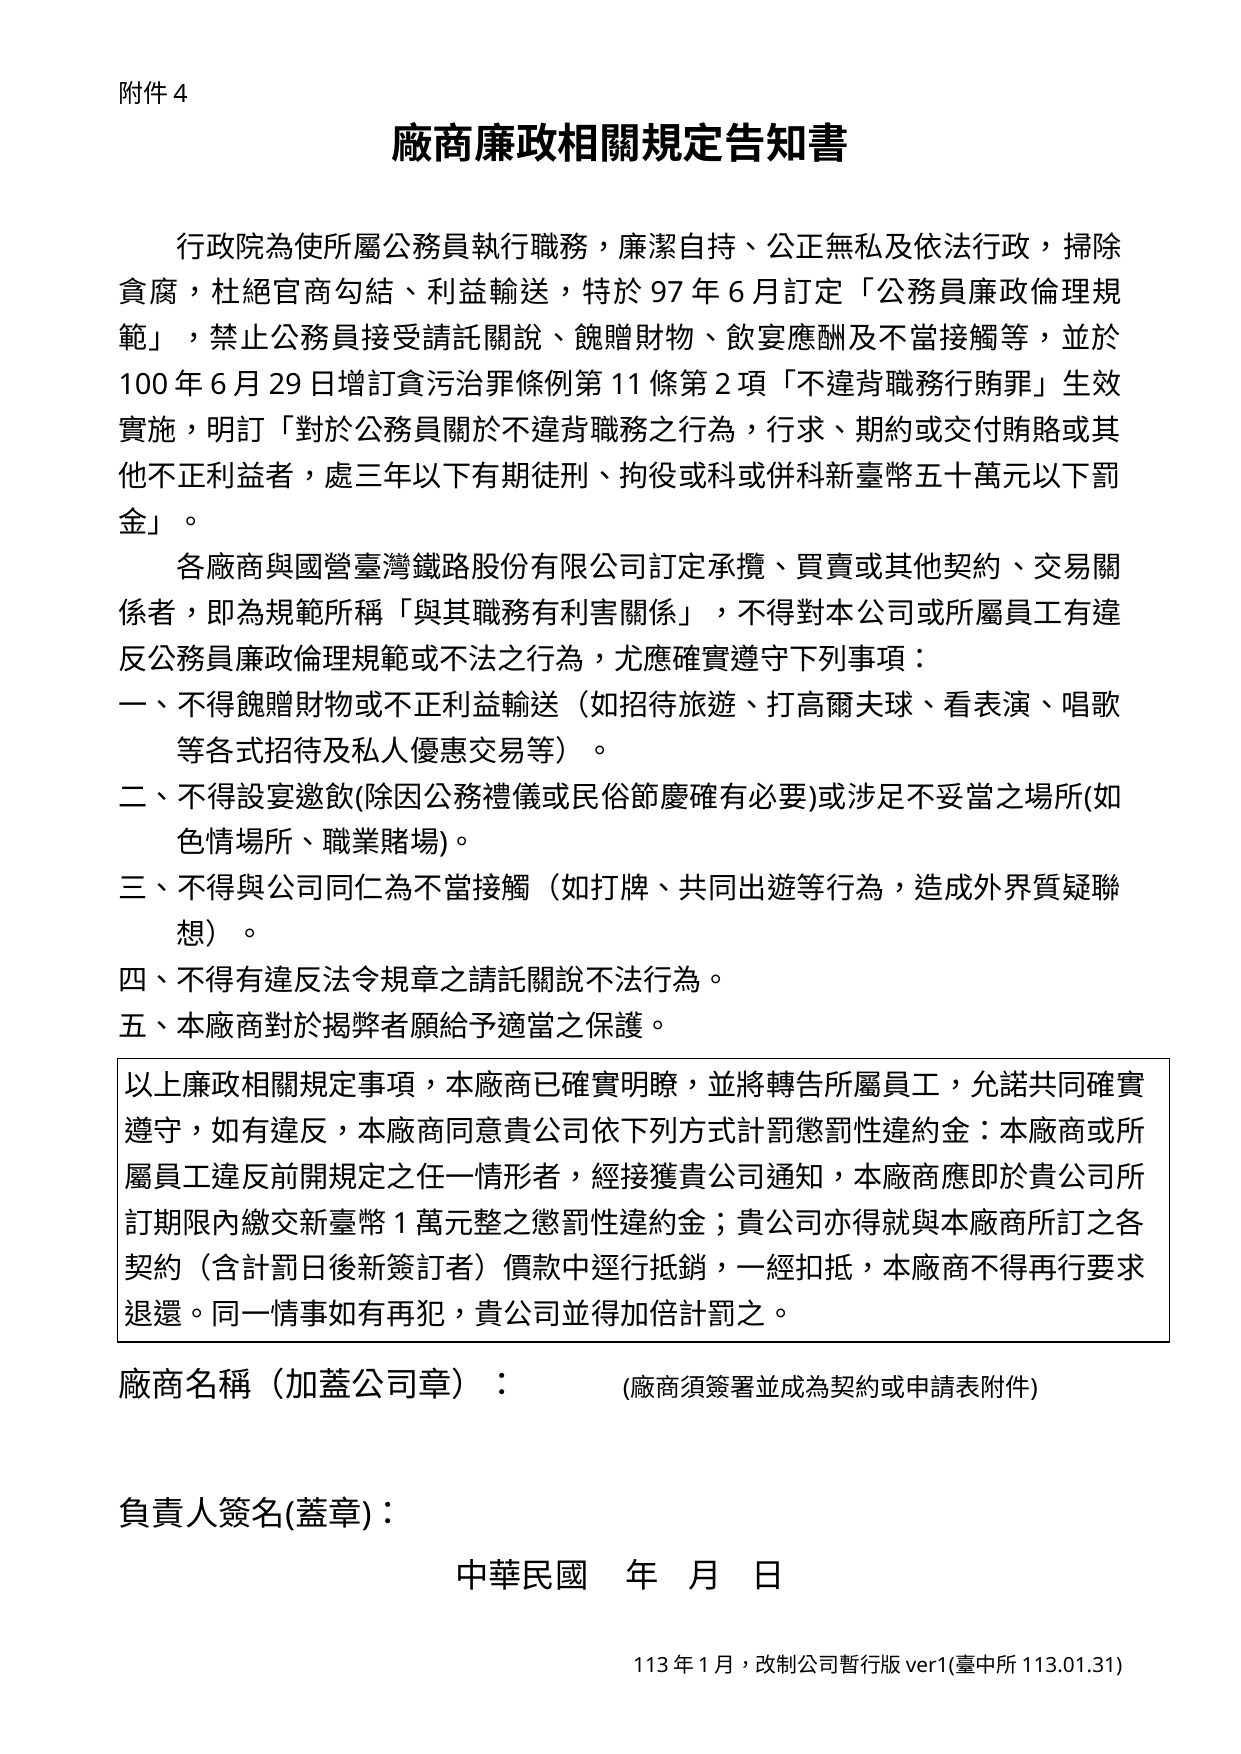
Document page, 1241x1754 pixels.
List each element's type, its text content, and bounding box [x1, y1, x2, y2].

text 行政院為使所屬公務員執行職務，廉潔自持、公正無私及依法行政，掃除貪腐，杜絕官商勾結、利益輸送，特於97年6月訂定「公務員廉政倫理規範」，禁止公務員接受請託關說、餽贈財物、飲宴應酬及不當接觸等，並於100年6月29日增訂貪污治罪條例第11條第2項「不違背職務行賄罪」生效實施，明訂「對於公務員關於不違背職務之行為，行求、期約或交付賄賂或其他不正利益者，處三年以下有期徒刑、拘役或科或併科新臺幣五十萬元以下罰金」。 [118, 220, 1122, 541]
text 廠商廉政相關規定告知書 [118, 110, 1122, 170]
text 廠商名稱（加蓋公司章）： (廠商須簽署並成為契約或申請表附件) [118, 1355, 1122, 1407]
text 附件4 [118, 74, 1122, 110]
text 四、不得有違反法令規章之請託關說不法行為。 [118, 954, 1122, 999]
text 中華民國 年 月 日 [118, 1549, 1122, 1597]
text 二、不得設宴邀飲(除因公務禮儀或民俗節慶確有必要)或涉足不妥當之場所(如色情場所、職業賭場)。 [118, 770, 1122, 862]
table_header 以上廉政相關規定事項，本廠商已確實明瞭，並將轉告所屬員工，允諾共同確實遵守，如有違反，本廠商同意貴公司依下列方式計罰懲罰性違約金：本廠商或所屬員工違反前開規定之任一情形者，經接獲貴公司通知，本廠商應即於貴公司所訂期限內繳交新臺幣1萬元整之懲罰性違約金；貴公司亦得就與本廠商所訂之各契約（含計罰日後新簽訂者）價款中逕行抵銷，一經扣抵，本廠商不得再行要求退還。同一情事如有再犯，貴公司並得加倍計罰之。 [118, 1059, 1169, 1341]
text 一、不得餽贈財物或不正利益輸送（如招待旅遊、打高爾夫球、看表演、唱歌等各式招待及私人優惠交易等）。 [118, 679, 1122, 770]
text 各廠商與國營臺灣鐵路股份有限公司訂定承攬、買賣或其他契約、交易關係者，即為規範所稱「與其職務有利害關係」，不得對本公司或所屬員工有違反公務員廉政倫理規範或不法之行為，尤應確實遵守下列事項： [118, 541, 1122, 679]
text 三、不得與公司同仁為不當接觸（如打牌、共同出遊等行為，造成外界質疑聯想）。 [118, 862, 1122, 954]
text 五、本廠商對於揭弊者願給予適當之保護。 [118, 999, 1122, 1045]
text 負責人簽名(蓋章)： [118, 1484, 1122, 1536]
